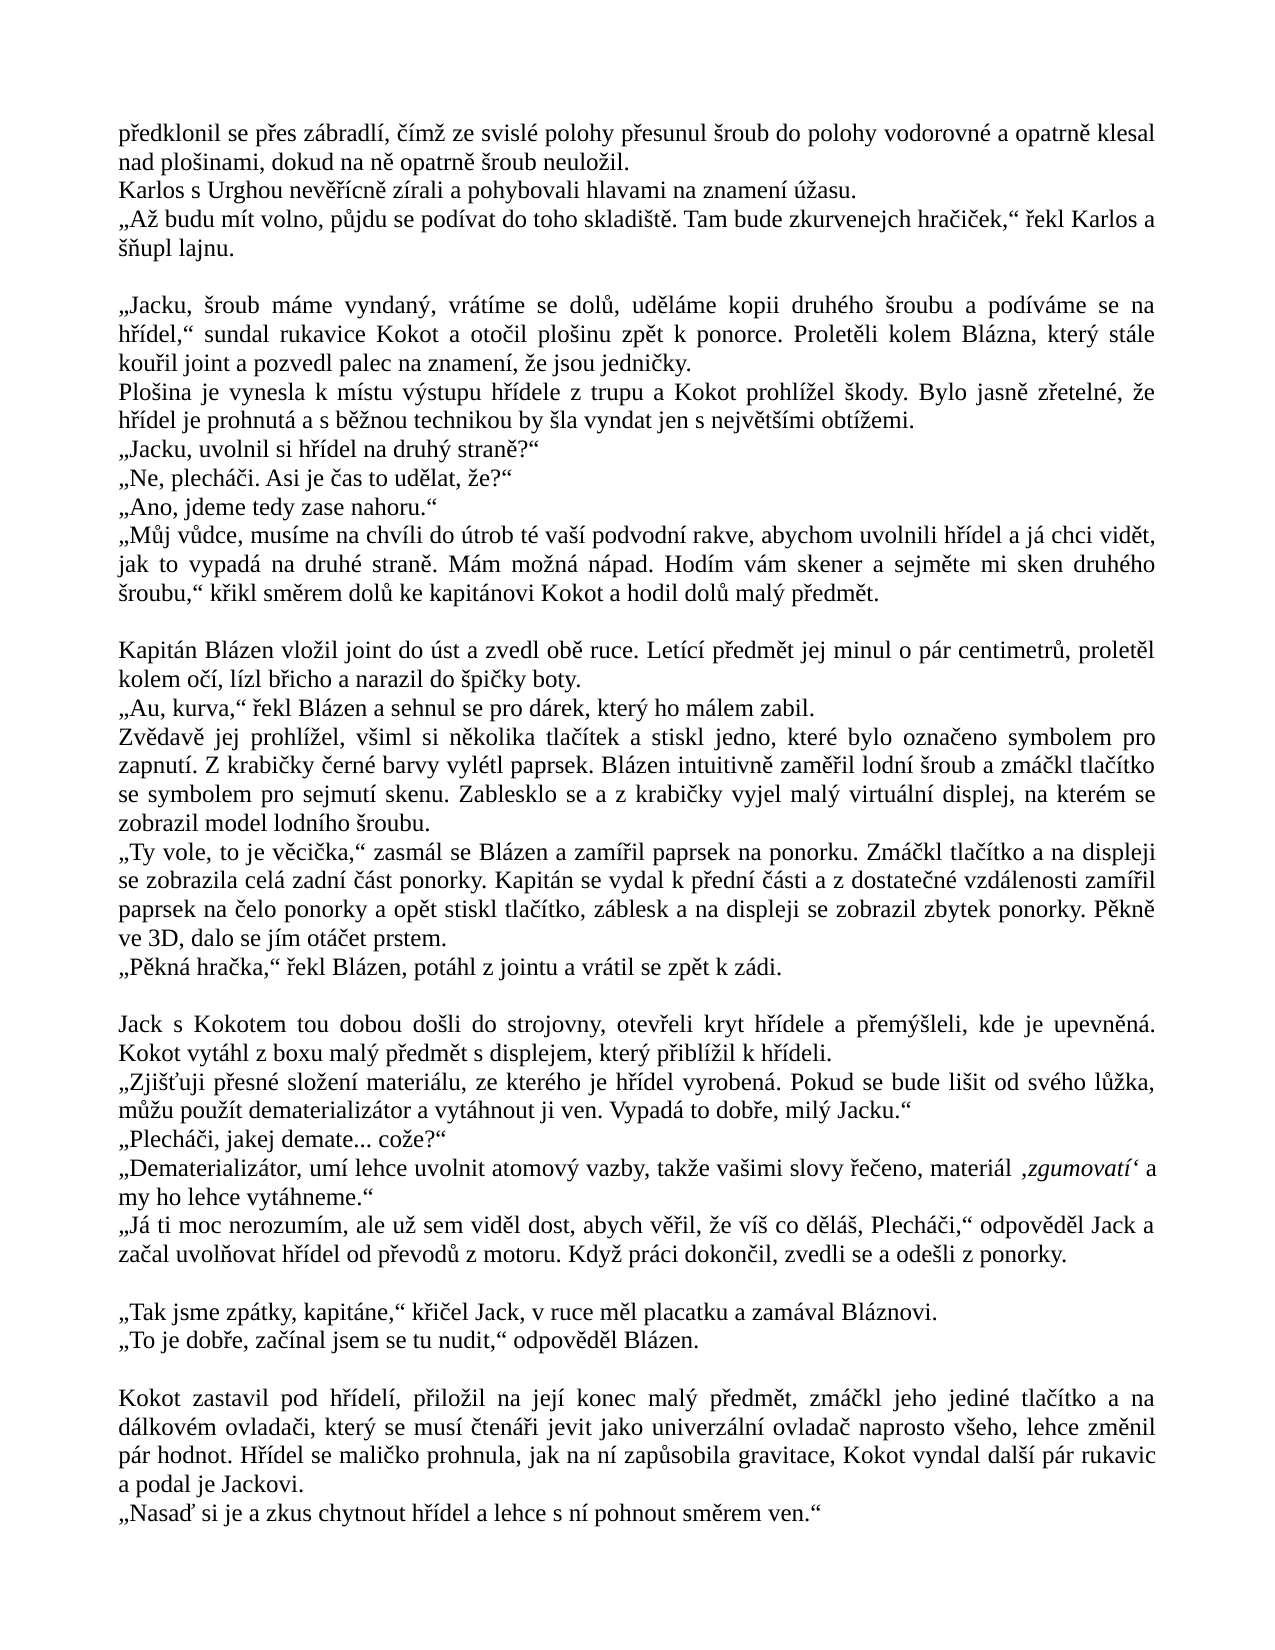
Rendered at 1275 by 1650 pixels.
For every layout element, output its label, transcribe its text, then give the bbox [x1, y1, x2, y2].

text „Jacku, uvolnil si hřídel na druhý straně?“ [118, 434, 1157, 463]
text „Au, kurva,“ řekl Blázen a sehnul se pro dárek, který ho málem zabil. [118, 693, 1157, 722]
text „Až budu mít volno, půjdu se podívat do toho skladiště. Tam bude zkurvenejch hračiček,“ řekl Karlos a šňupl lajnu. [118, 204, 1157, 262]
text „Zjišťuji přesné složení materiálu, ze kterého je hřídel vyrobená. Pokud se bude lišit od svého lůžka, můžu použít dematerializátor a vytáhnout ji ven. Vypadá to dobře, milý Jacku.“ [118, 1067, 1157, 1124]
text „Nasaď si je a zkus chytnout hřídel a lehce s ní pohnout směrem ven.“ [118, 1498, 1157, 1527]
text „Ano, jdeme tedy zase nahoru.“ [118, 492, 1157, 521]
text „Pěkná hračka,“ řekl Blázen, potáhl z jointu a vrátil se zpět k zádi. [118, 952, 1157, 981]
text „Ty vole, to je věcička,“ zasmál se Blázen a zamířil paprsek na ponorku. Zmáčkl tlačítko a na displeji se zobrazila celá zadní část ponorky. Kapitán se vydal k přední části a z dostatečné vzdálenosti zamířil paprsek na čelo ponorky a opět stiskl tlačítko, záblesk a na displeji se zobrazil zbytek ponorky. Pěkně ve 3D, dalo se jím otáčet prstem. [118, 837, 1157, 952]
text „Plecháči, jakej demate... cože?“ [118, 1124, 1157, 1153]
text Karlos s Urghou nevěřícně zírali a pohybovali hlavami na znamení úžasu. [118, 176, 1157, 204]
text Plošina je vynesla k místu výstupu hřídele z trupu a Kokot prohlížel škody. Bylo jasně zřetelné, že hřídel je prohnutá a s běžnou technikou by šla vyndat jen s největšími obtížemi. [118, 377, 1157, 434]
text „To je dobře, začínal jsem se tu nudit,“ odpověděl Blázen. [118, 1326, 1157, 1354]
text „Můj vůdce, musíme na chvíli do útrob té vaší podvodní rakve, abychom uvolnili hřídel a já chci vidět, jak to vypadá na druhé straně. Mám možná nápad. Hodím vám skener a sejměte mi sken druhého šroubu,“ křikl směrem dolů ke kapitánovi Kokot a hodil dolů malý předmět. [118, 521, 1157, 607]
text Kapitán Blázen vložil joint do úst a zvedl obě ruce. Letící předmět jej minul o pár centimetrů, proletěl kolem očí, lízl břicho a narazil do špičky boty. [118, 636, 1157, 693]
text „Tak jsme zpátky, kapitáne,“ křičel Jack, v ruce měl placatku a zamával Bláznovi. [118, 1297, 1157, 1326]
text Jack s Kokotem tou dobou došli do strojovny, otevřeli kryt hřídele a přemýšleli, kde je upevněná. Kokot vytáhl z boxu malý předmět s displejem, který přiblížil k hřídeli. [118, 1009, 1157, 1067]
text Zvědavě jej prohlížel, všiml si několika tlačítek a stiskl jedno, které bylo označeno symbolem pro zapnutí. Z krabičky černé barvy vylétl paprsek. Blázen intuitivně zaměřil lodní šroub a zmáčkl tlačítko se symbolem pro sejmutí skenu. Zablesklo se a z krabičky vyjel malý virtuální displej, na kterém se zobrazil model lodního šroubu. [118, 722, 1157, 837]
text předklonil se přes zábradlí, čímž ze svislé polohy přesunul šroub do polohy vodorovné a opatrně klesal nad plošinami, dokud na ně opatrně šroub neuložil. [118, 118, 1157, 176]
text „Ne, plecháči. Asi je čas to udělat, že?“ [118, 463, 1157, 492]
text Kokot zastavil pod hřídelí, přiložil na její konec malý předmět, zmáčkl jeho jediné tlačítko a na dálkovém ovladači, který se musí čtenáři jevit jako univerzální ovladač naprosto všeho, lehce změnil pár hodnot. Hřídel se maličko prohnula, jak na ní zapůsobila gravitace, Kokot vyndal další pár rukavic a podal je Jackovi. [118, 1383, 1157, 1498]
text „Dematerializátor, umí lehce uvolnit atomový vazby, takže vašimi slovy řečeno, materiál ‚zgumovatí‘ a my ho lehce vytáhneme.“ [118, 1153, 1157, 1211]
text „Já ti moc nerozumím, ale už sem viděl dost, abych věřil, že víš co děláš, Plecháči,“ odpověděl Jack a začal uvolňovat hřídel od převodů z motoru. Když práci dokončil, zvedli se a odešli z ponorky. [118, 1211, 1157, 1268]
text „Jacku, šroub máme vyndaný, vrátíme se dolů, uděláme kopii druhého šroubu a podíváme se na hřídel,“ sundal rukavice Kokot a otočil plošinu zpět k ponorce. Proletěli kolem Blázna, který stále kouřil joint a pozvedl palec na znamení, že jsou jedničky. [118, 291, 1157, 377]
